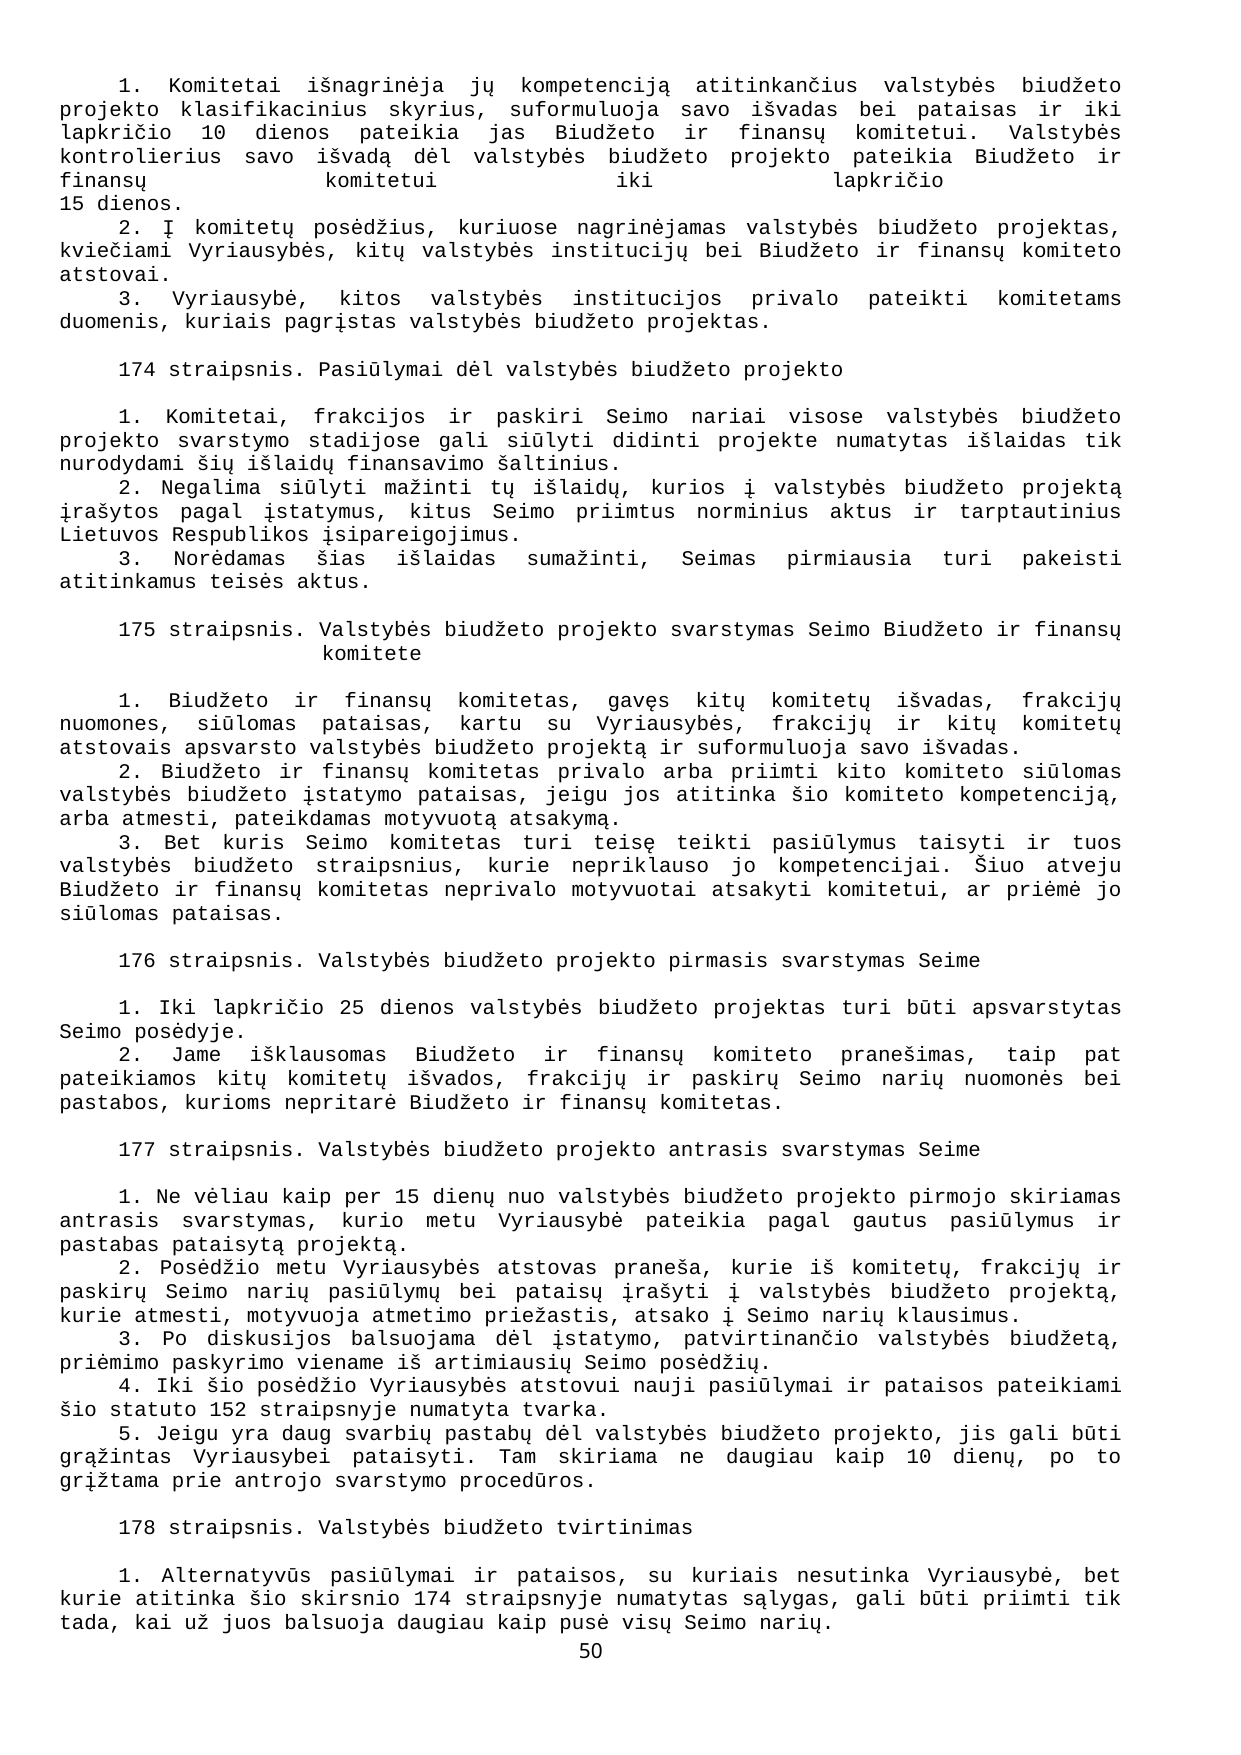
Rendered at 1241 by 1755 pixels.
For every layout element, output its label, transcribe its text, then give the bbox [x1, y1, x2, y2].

text 4. Iki šio posėdžio Vyriausybės atstovui nauji pasiūlymai ir pataisos pateikiami šio statuto 152 straipsnyje numatyta tvarka. [59, 1376, 1122, 1423]
text 5. Jeigu yra daug svarbių pastabų dėl valstybės biudžeto projekto, jis gali būti grąžintas Vyriausybei pataisyti. Tam skiriama ne daugiau kaip 10 dienų, po to grįžtama prie antrojo svarstymo procedūros. [59, 1423, 1122, 1494]
text 2. Į komitetų posėdžius, kuriuose nagrinėjamas valstybės biudžeto projektas, kviečiami Vyriausybės, kitų valstybės institucijų bei Biudžeto ir finansų komiteto atstovai. [59, 217, 1122, 288]
text 1. Alternatyvūs pasiūlymai ir pataisos, su kuriais nesutinka Vyriausybė, bet kurie atitinka šio skirsnio 174 straipsnyje numatytas sąlygas, gali būti priimti tik tada, kai už juos balsuoja daugiau kaip pusė visų Seimo narių. [59, 1565, 1122, 1636]
text 174 straipsnis. Pasiūlymai dėl valstybės biudžeto projekto [59, 359, 1122, 382]
text 175 straipsnis. Valstybės biudžeto projekto svarstymas Seimo Biudžeto ir finansų komitete [118, 619, 1122, 666]
text 2. Jame išklausomas Biudžeto ir finansų komiteto pranešimas, taip pat pateikiamos kitų komitetų išvados, frakcijų ir paskirų Seimo narių nuomonės bei pastabos, kurioms nepritarė Biudžeto ir finansų komitetas. [59, 1044, 1122, 1115]
text 3. Vyriausybė, kitos valstybės institucijos privalo pateikti komitetams duomenis, kuriais pagrįstas valstybės biudžeto projektas. [59, 288, 1122, 335]
text 177 straipsnis. Valstybės biudžeto projekto antrasis svarstymas Seime [59, 1139, 1122, 1163]
text 1. Komitetai išnagrinėja jų kompetenciją atitinkančius valstybės biudžeto projekto klasifikacinius skyrius, suformuluoja savo išvadas bei pataisas ir iki lapkričio 10 dienos pateikia jas Biudžeto ir finansų komitetui. Valstybės kontrolierius savo išvadą dėl valstybės biudžeto projekto pateikia Biudžeto ir finansų komitetui iki lapkričio 15 dienos. [59, 75, 1122, 217]
text 3. Bet kuris Seimo komitetas turi teisę teikti pasiūlymus taisyti ir tuos valstybės biudžeto straipsnius, kurie nepriklauso jo kompetencijai. Šiuo atveju Biudžeto ir finansų komitetas neprivalo motyvuotai atsakyti komitetui, ar priėmė jo siūlomas pataisas. [59, 832, 1122, 926]
text 2. Biudžeto ir finansų komitetas privalo arba priimti kito komiteto siūlomas valstybės biudžeto įstatymo pataisas, jeigu jos atitinka šio komiteto kompetenciją, arba atmesti, pateikdamas motyvuotą atsakymą. [59, 761, 1122, 832]
text 178 straipsnis. Valstybės biudžeto tvirtinimas [59, 1517, 1122, 1541]
text 3. Norėdamas šias išlaidas sumažinti, Seimas pirmiausia turi pakeisti atitinkamus teisės aktus. [59, 548, 1122, 595]
text 1. Komitetai, frakcijos ir paskiri Seimo nariai visose valstybės biudžeto projekto svarstymo stadijose gali siūlyti didinti projekte numatytas išlaidas tik nurodydami šių išlaidų finansavimo šaltinius. [59, 406, 1122, 477]
text 1. Ne vėliau kaip per 15 dienų nuo valstybės biudžeto projekto pirmojo skiriamas antrasis svarstymas, kurio metu Vyriausybė pateikia pagal gautus pasiūlymus ir pastabas pataisytą projektą. [59, 1186, 1122, 1257]
text 2. Posėdžio metu Vyriausybės atstovas praneša, kurie iš komitetų, frakcijų ir paskirų Seimo narių pasiūlymų bei pataisų įrašyti į valstybės biudžeto projektą, kurie atmesti, motyvuoja atmetimo priežastis, atsako į Seimo narių klausimus. [59, 1257, 1122, 1328]
text 2. Negalima siūlyti mažinti tų išlaidų, kurios į valstybės biudžeto projektą įrašytos pagal įstatymus, kitus Seimo priimtus norminius aktus ir tarptautinius Lietuvos Respublikos įsipareigojimus. [59, 477, 1122, 548]
text 1. Iki lapkričio 25 dienos valstybės biudžeto projektas turi būti apsvarstytas Seimo posėdyje. [59, 997, 1122, 1044]
text 1. Biudžeto ir finansų komitetas, gavęs kitų komitetų išvadas, frakcijų nuomones, siūlomas pataisas, kartu su Vyriausybės, frakcijų ir kitų komitetų atstovais apsvarsto valstybės biudžeto projektą ir suformuluoja savo išvadas. [59, 690, 1122, 761]
text 3. Po diskusijos balsuojama dėl įstatymo, patvirtinančio valstybės biudžetą, priėmimo paskyrimo viename iš artimiausių Seimo posėdžių. [59, 1328, 1122, 1376]
text 176 straipsnis. Valstybės biudžeto projekto pirmasis svarstymas Seime [59, 950, 1122, 973]
